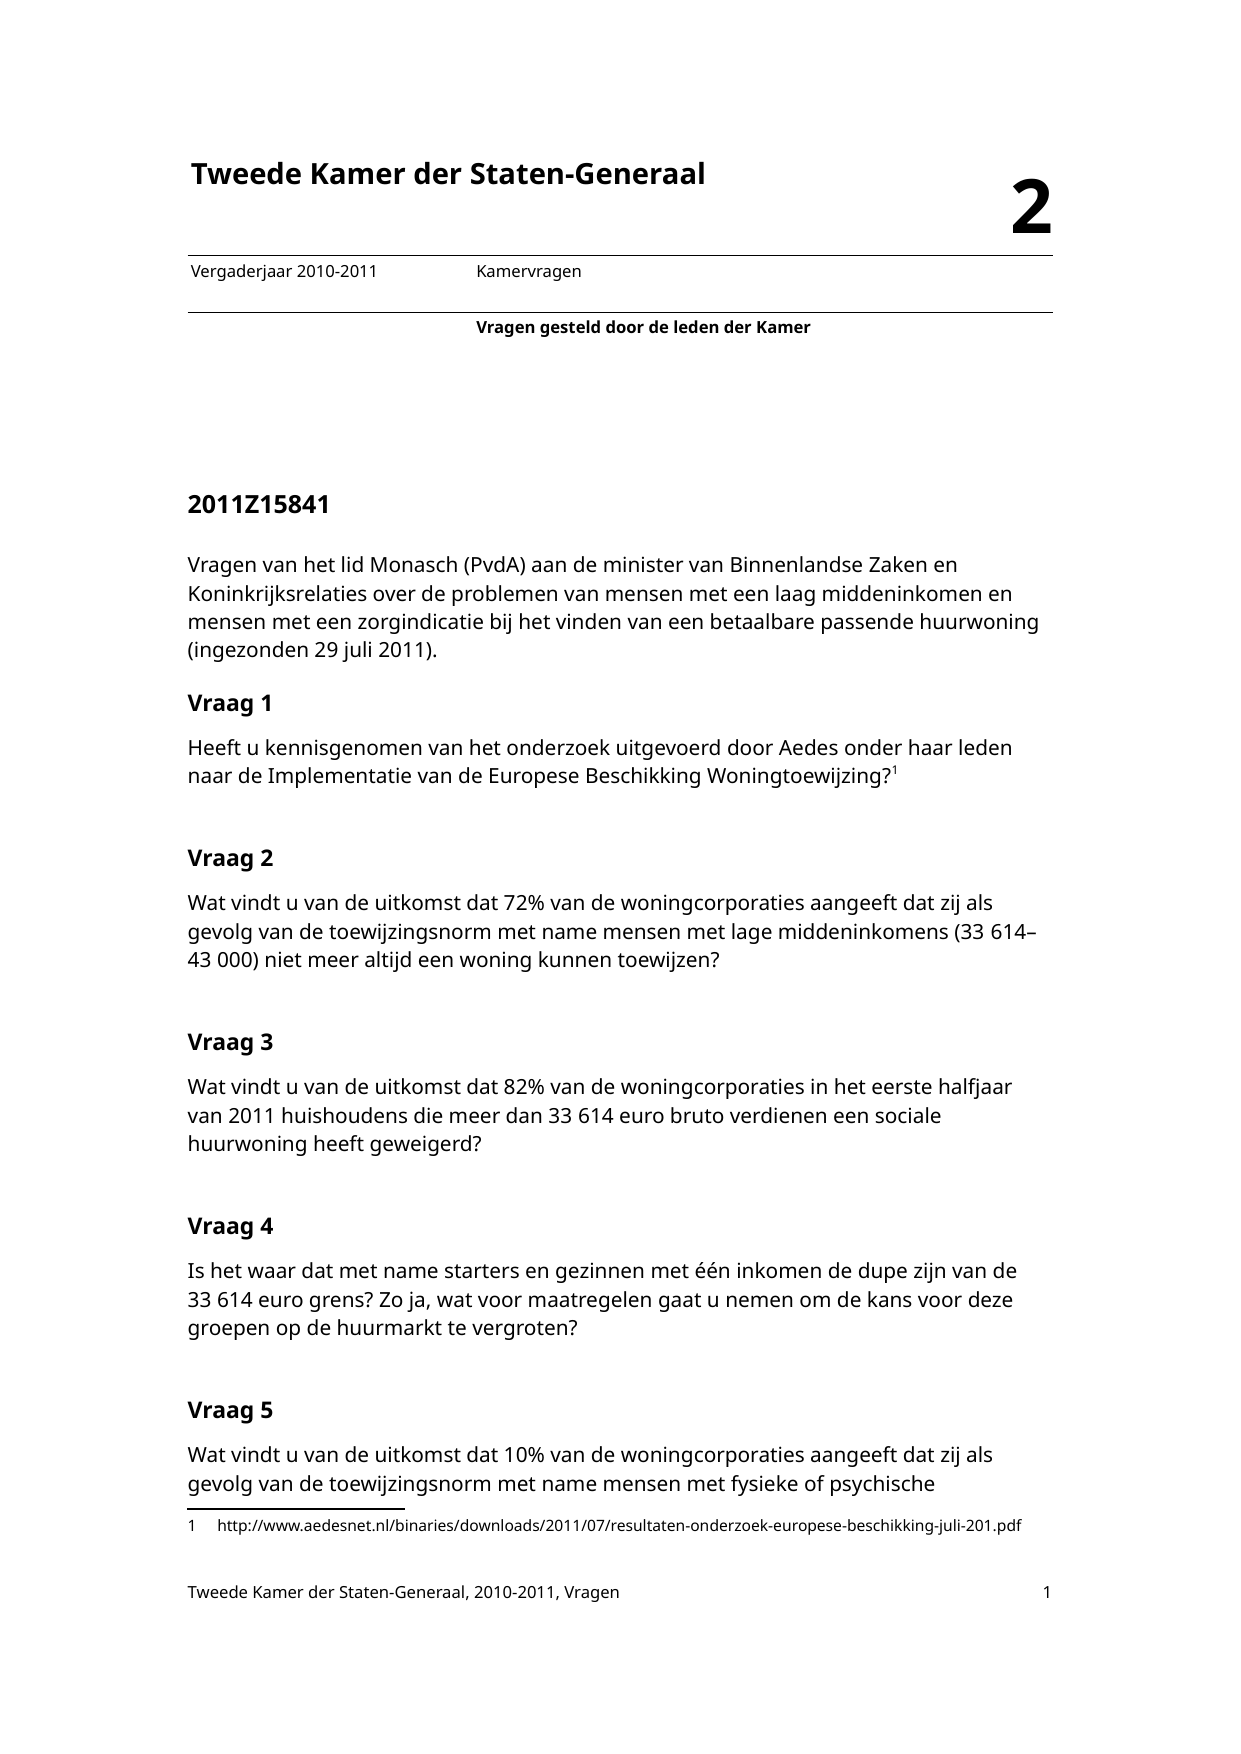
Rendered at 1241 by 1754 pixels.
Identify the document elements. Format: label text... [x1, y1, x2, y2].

table_cell Vragen gesteld door de leden der Kamer [473, 313, 1053, 339]
subtitle Vraag 3 [187, 1026, 1053, 1057]
table_cell Kamervragen [473, 256, 1053, 312]
subtitle Vraag 4 [187, 1210, 1053, 1242]
table_header Tweede Kamer der Staten-Generaal [188, 150, 879, 255]
text Wat vindt u van de uitkomst dat 72% van de woningcorporaties aangeeft dat zij als gevolg van de toewijzingsnorm met name mensen met lage middeninkomens (33 614–43 000) niet meer altijd een woning kunnen toewijzen? [187, 888, 1053, 974]
text Is het waar dat met name starters en gezinnen met één inkomen de dupe zijn van de 33 614 euro grens? Zo ja, wat voor maatregelen gaat u nemen om de kans voor deze groepen op de huurmarkt te vergroten? [187, 1257, 1053, 1342]
text http://www.aedesnet.nl/binaries/downloads/2011/07/resultaten-onderzoek-europese-beschikking-juli-201.pdf [187, 1479, 1053, 1536]
text Heeft u kennisgenomen van het onderzoek uitgevoerd door Aedes onder haar leden naar de Implementatie van de Europese Beschikking Woningtoewijzing? [187, 733, 1053, 790]
table_cell [188, 313, 473, 339]
subtitle Vraag 1 [187, 687, 1053, 718]
text 2011Z15841 [187, 487, 1053, 521]
text Vragen van het lid Monasch (PvdA) aan de minister van Binnenlandse Zaken en Koninkrijksrelaties over de problemen van mensen met een laag middeninkomen en mensen met een zorgindicatie bij het vinden van een betaalbare passende huurwoning (ingezonden 29 juli 2011). [187, 550, 1053, 664]
table_header 2 [880, 150, 1053, 255]
subtitle Vraag 5 [187, 1394, 1053, 1426]
text Wat vindt u van de uitkomst dat 82% van de woningcorporaties in het eerste halfjaar van 2011 huishoudens die meer dan 33 614 euro bruto verdienen een sociale huurwoning heeft geweigerd? [187, 1072, 1053, 1158]
table_cell Vergaderjaar 2010-2011 [188, 256, 473, 312]
subtitle Vraag 2 [187, 842, 1053, 873]
text Wat vindt u van de uitkomst dat 10% van de woningcorporaties aangeeft dat zij als gevolg van de toewijzingsnorm met name mensen met fysieke of psychische beperkingen niet meer altijd een woning kunnen toewijzen? [187, 1441, 1053, 1469]
